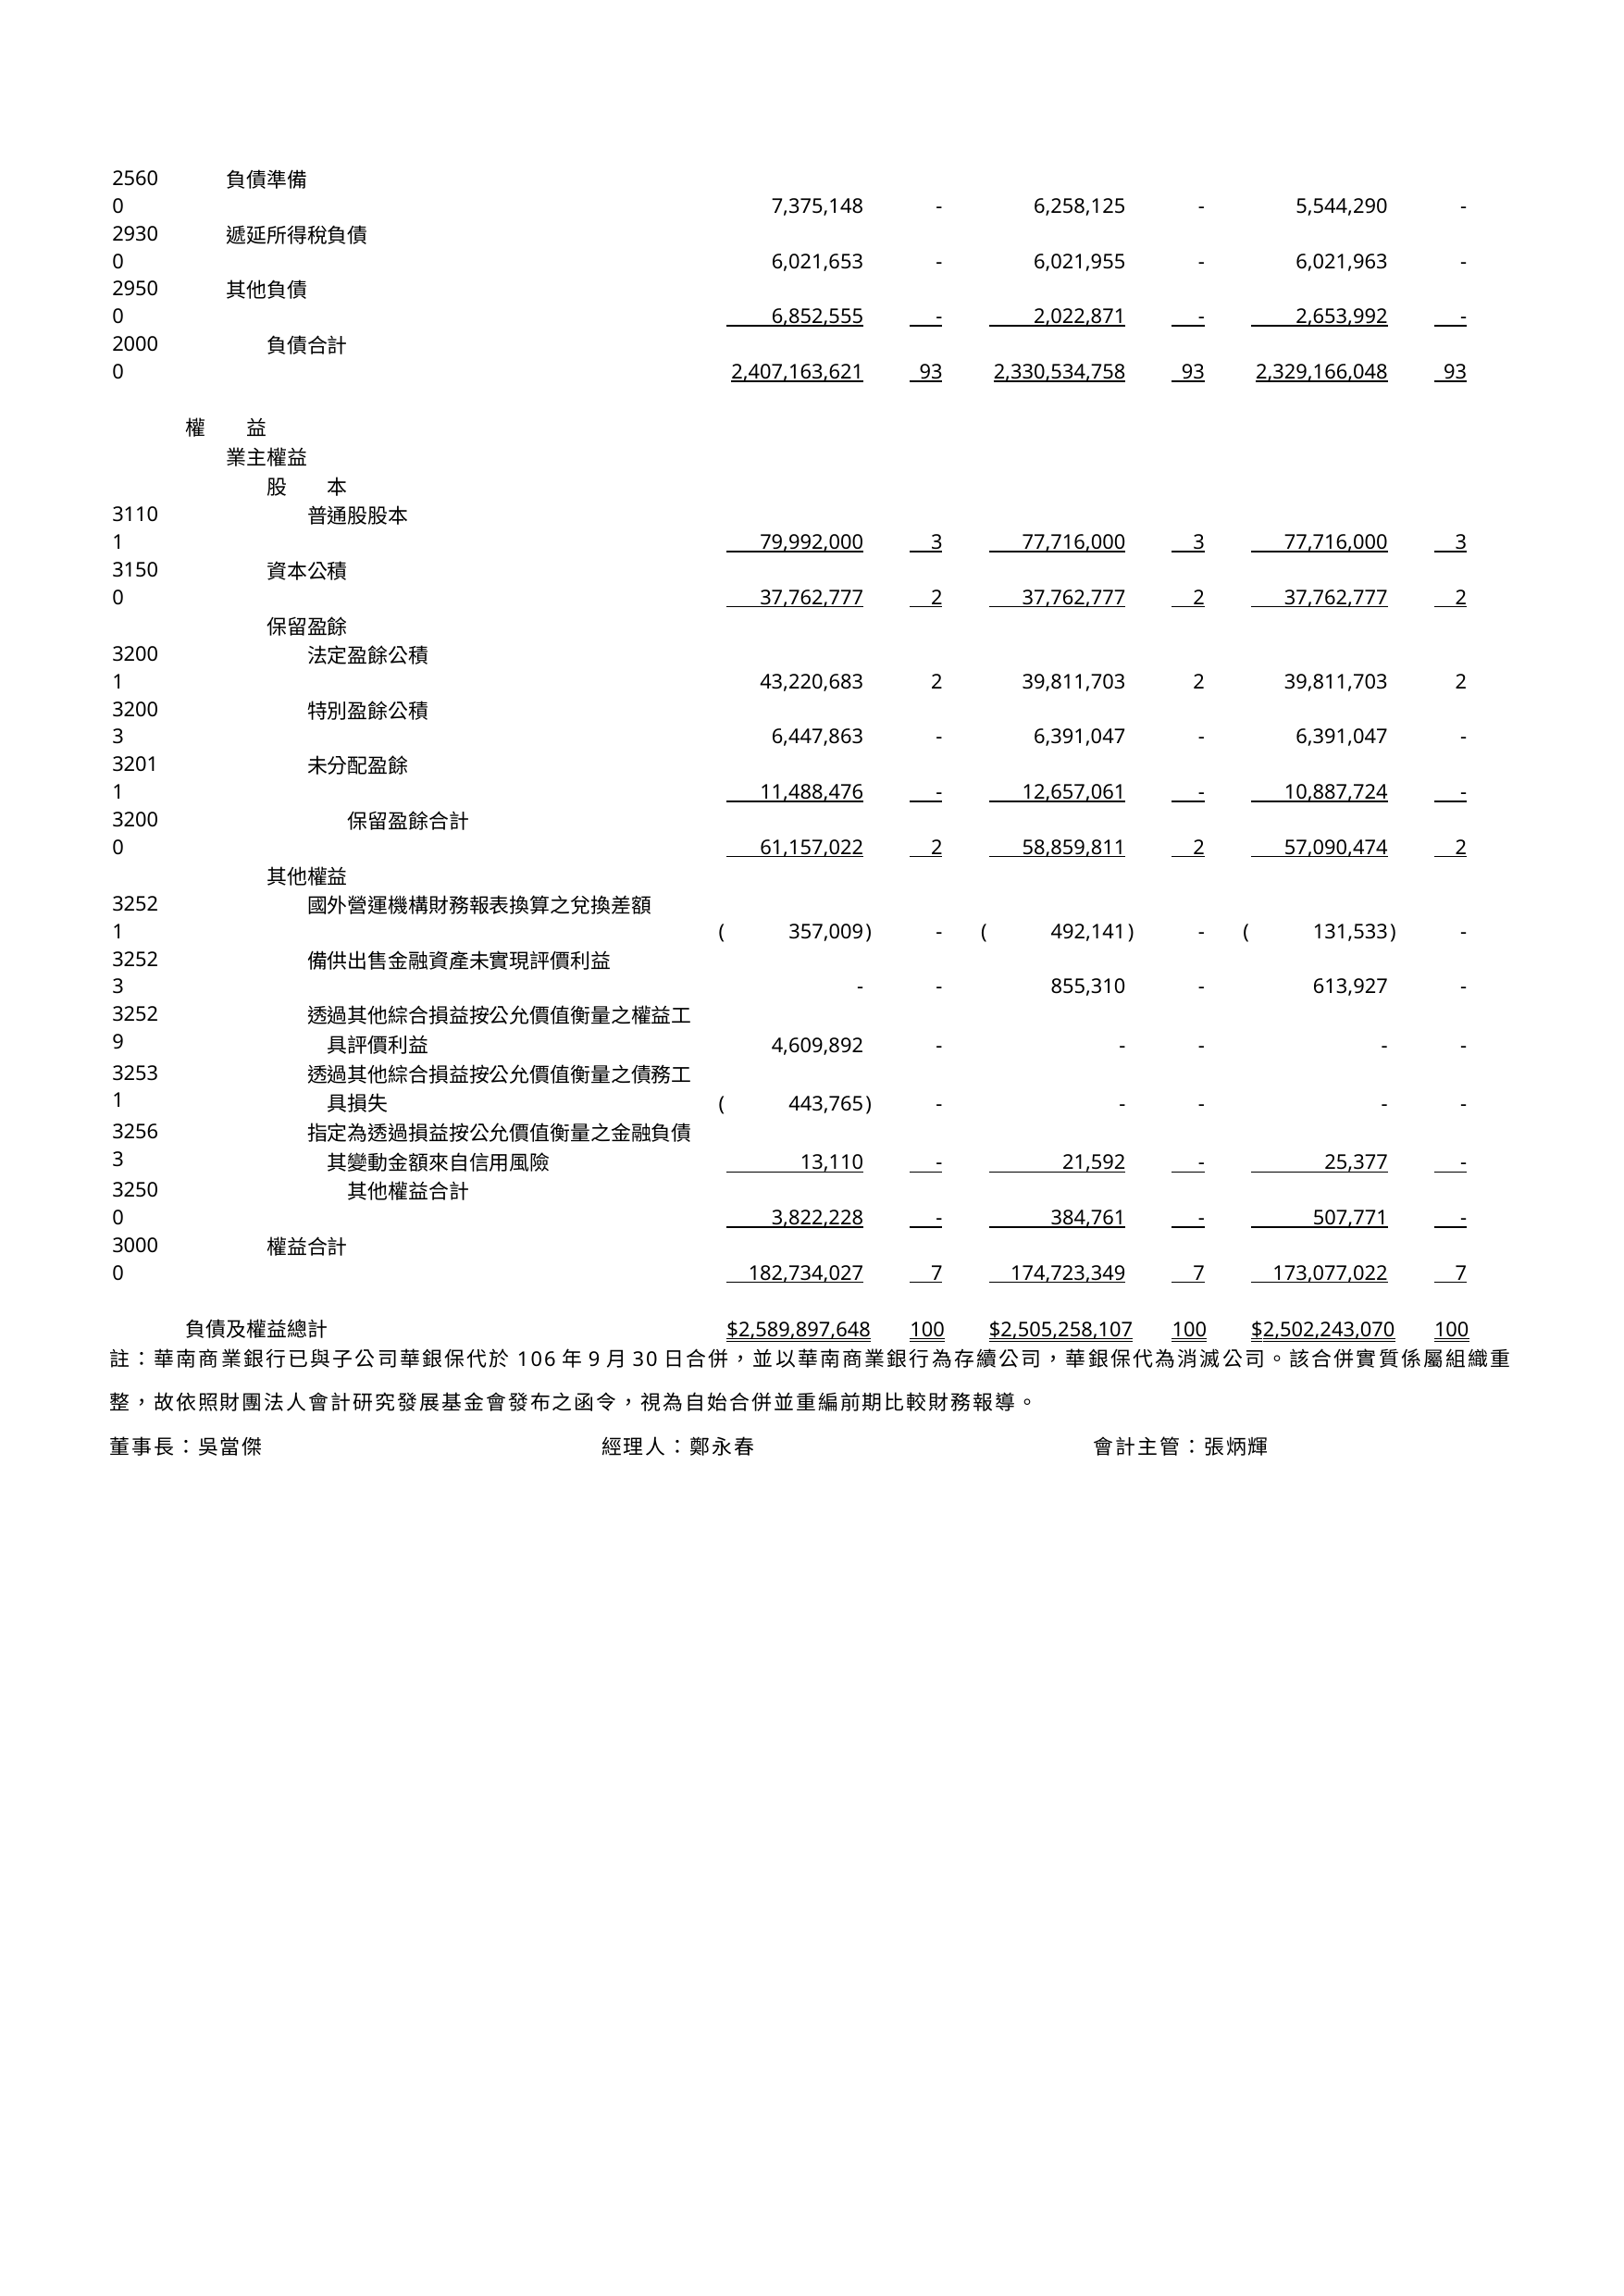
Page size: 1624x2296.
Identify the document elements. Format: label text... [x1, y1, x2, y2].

table_cell 3 [890, 500, 961, 555]
table_cell [961, 274, 975, 329]
table_cell - [890, 695, 961, 750]
table_cell ( 131,533 ) [1237, 889, 1401, 945]
table_cell [1401, 639, 1415, 695]
table_cell 32521 [109, 889, 169, 945]
table_cell [183, 385, 700, 412]
table_cell [1224, 329, 1237, 385]
table_cell [1401, 1117, 1415, 1175]
table_cell [1153, 861, 1223, 889]
table_cell 32003 [109, 695, 169, 750]
table_cell 普通股股本 [183, 500, 700, 555]
table_cell 6,852,555 [713, 274, 877, 329]
table_cell 174,723,349 [975, 1231, 1139, 1285]
table_cell 93 [1415, 329, 1486, 385]
table_cell [961, 441, 975, 471]
table_cell [1139, 412, 1153, 441]
table_cell [1139, 385, 1153, 412]
table_cell 業主權益 [183, 441, 700, 471]
table_cell 30000 [109, 1231, 169, 1285]
table_cell 保留盈餘 [183, 611, 700, 639]
table_cell [877, 329, 890, 385]
table_cell [1139, 500, 1153, 555]
table_cell [169, 805, 183, 860]
table_cell [1139, 164, 1153, 219]
table_cell [877, 1286, 890, 1313]
table_cell - [1153, 219, 1223, 274]
table_cell [877, 274, 890, 329]
table_cell [1139, 1117, 1153, 1175]
table_cell [961, 555, 975, 610]
table_cell - [1415, 219, 1486, 274]
table_cell 32563 [109, 1117, 169, 1175]
table_cell [890, 385, 961, 412]
table_cell [961, 1117, 975, 1175]
table_cell [1224, 750, 1237, 805]
table_cell - [1153, 274, 1223, 329]
table_cell - [1153, 999, 1223, 1059]
table_cell 507,771 [1237, 1175, 1401, 1231]
table_cell [961, 385, 975, 412]
table_cell [975, 412, 1139, 441]
table_cell [169, 219, 183, 274]
table_cell [1224, 611, 1237, 639]
table_cell [1224, 164, 1237, 219]
table_cell [700, 639, 713, 695]
table_cell [961, 889, 975, 945]
table_cell [1401, 1231, 1415, 1285]
table_cell [169, 639, 183, 695]
table_cell [961, 219, 975, 274]
table_cell [1401, 412, 1415, 441]
table_cell [700, 1286, 713, 1313]
table_cell 3 [1415, 500, 1486, 555]
table_cell [169, 441, 183, 471]
table_cell - [1415, 695, 1486, 750]
table_cell [961, 639, 975, 695]
table_cell [961, 861, 975, 889]
table_cell 61,157,022 [713, 805, 877, 860]
table_cell [1401, 1313, 1415, 1343]
table_cell [961, 1286, 975, 1313]
table_cell 21,592 [975, 1117, 1139, 1175]
table_cell 其他負債 [183, 274, 700, 329]
table_cell - [890, 750, 961, 805]
table_cell 6,021,963 [1237, 219, 1401, 274]
table_cell [961, 1059, 975, 1117]
table_cell [713, 861, 877, 889]
table_cell [1224, 500, 1237, 555]
table_cell [1415, 412, 1486, 441]
table_cell [1139, 1313, 1153, 1343]
table_cell - [1153, 945, 1223, 999]
table_cell 2 [890, 639, 961, 695]
table_cell 855,310 [975, 945, 1139, 999]
table_cell ( 357,009 ) [713, 889, 877, 945]
table_cell - [890, 164, 961, 219]
table_cell [877, 750, 890, 805]
table_cell 6,391,047 [975, 695, 1139, 750]
table_cell [713, 611, 877, 639]
table_cell [961, 329, 975, 385]
table_cell [1139, 750, 1153, 805]
table_cell [877, 945, 890, 999]
table_cell 32500 [109, 1175, 169, 1231]
table_cell [700, 412, 713, 441]
table_cell [169, 1286, 183, 1313]
table_cell [1237, 441, 1401, 471]
table_cell [169, 164, 183, 219]
table_cell 32011 [109, 750, 169, 805]
table_cell [975, 611, 1139, 639]
table_cell 57,090,474 [1237, 805, 1401, 860]
table_cell [1139, 999, 1153, 1059]
table_cell [169, 500, 183, 555]
table_cell [169, 1175, 183, 1231]
table_cell [169, 1231, 183, 1285]
table_cell [700, 695, 713, 750]
table_cell $ 2,502,243,070 [1237, 1313, 1401, 1343]
table_cell [1224, 1117, 1237, 1175]
table_cell [109, 471, 169, 500]
table_cell [700, 999, 713, 1059]
table_cell [109, 1313, 169, 1343]
table_cell [1224, 471, 1237, 500]
table_cell 7 [1153, 1231, 1223, 1285]
table_cell [700, 274, 713, 329]
table_cell [890, 861, 961, 889]
table_cell 資本公積 [183, 555, 700, 610]
table_cell [1224, 555, 1237, 610]
table_cell [700, 329, 713, 385]
table_cell 2 [1415, 555, 1486, 610]
table_cell 其他權益 [183, 861, 700, 889]
table_cell [109, 861, 169, 889]
table_cell - [1153, 1059, 1223, 1117]
table_cell [961, 1231, 975, 1285]
table_cell [1415, 471, 1486, 500]
table_cell 29500 [109, 274, 169, 329]
table_cell 2,329,166,048 [1237, 329, 1401, 385]
table_cell [877, 500, 890, 555]
table_cell [1153, 441, 1223, 471]
table_cell [1139, 639, 1153, 695]
table_cell [975, 471, 1139, 500]
table_cell [1415, 611, 1486, 639]
table_cell [890, 441, 961, 471]
table_cell 2,022,871 [975, 274, 1139, 329]
table_cell [1401, 861, 1415, 889]
table_cell [1139, 889, 1153, 945]
table_cell 25,377 [1237, 1117, 1401, 1175]
table_cell [1401, 329, 1415, 385]
table_cell - [890, 889, 961, 945]
table_cell [1153, 1286, 1223, 1313]
table_cell [169, 889, 183, 945]
table_cell [1401, 805, 1415, 860]
table_cell 173,077,022 [1237, 1231, 1401, 1285]
table_cell [961, 500, 975, 555]
table_cell 負債準備 [183, 164, 700, 219]
table_cell [713, 441, 877, 471]
table_cell - [975, 1059, 1139, 1117]
table_cell [109, 441, 169, 471]
table_cell [890, 412, 961, 441]
table_cell [1224, 1059, 1237, 1117]
table_cell [1224, 805, 1237, 860]
table_cell - [1153, 1175, 1223, 1231]
table_cell [1237, 412, 1401, 441]
table_cell [877, 1175, 890, 1231]
table_cell [877, 164, 890, 219]
table_cell [961, 1313, 975, 1343]
table_cell 指定為透過損益按公允價值衡量之金融負債其變動金額來自信用風險 [183, 1117, 700, 1175]
table_cell [700, 500, 713, 555]
table_cell [1224, 695, 1237, 750]
table_cell 6,391,047 [1237, 695, 1401, 750]
table_cell [1401, 555, 1415, 610]
table_cell [1224, 274, 1237, 329]
table_cell [961, 695, 975, 750]
table_cell [1139, 861, 1153, 889]
table_cell [1401, 274, 1415, 329]
table_cell [169, 329, 183, 385]
table_cell [700, 945, 713, 999]
table_cell 93 [890, 329, 961, 385]
table_cell 透過其他綜合損益按公允價值衡量之債務工具損失 [183, 1059, 700, 1117]
table_cell 保留盈餘合計 [183, 805, 700, 860]
table_cell 3 [1153, 500, 1223, 555]
table_cell [1153, 385, 1223, 412]
table_cell [1224, 861, 1237, 889]
table_cell [1401, 385, 1415, 412]
table_cell [169, 555, 183, 610]
table_cell 58,859,811 [975, 805, 1139, 860]
table_cell 透過其他綜合損益按公允價值衡量之權益工具評價利益 [183, 999, 700, 1059]
table_cell 43,220,683 [713, 639, 877, 695]
table_cell [877, 555, 890, 610]
table_cell - [1153, 750, 1223, 805]
table_cell [700, 1059, 713, 1117]
table_cell [169, 945, 183, 999]
table_cell [1224, 639, 1237, 695]
text 註：華南商業銀行已與子公司華銀保代於106年9月30日合併，並以華南商業銀行為存續公司，華銀保代為消滅公司。該合併實質係屬組織重整，故依照財團法人會計研究發展基金會發布之函令，視為自始合併並重編前期比較財務報導。 [109, 1343, 1514, 1416]
table_cell [961, 471, 975, 500]
table_cell [169, 750, 183, 805]
table_cell 備供出售金融資產未實現評價利益 [183, 945, 700, 999]
table_cell 39,811,703 [1237, 639, 1401, 695]
table_cell [700, 1175, 713, 1231]
table_cell [1224, 412, 1237, 441]
table_cell [1224, 1231, 1237, 1285]
table_cell 12,657,061 [975, 750, 1139, 805]
table_cell [1139, 805, 1153, 860]
table_cell 37,762,777 [975, 555, 1139, 610]
table_cell 31101 [109, 500, 169, 555]
table_cell [1401, 1175, 1415, 1231]
table_cell [877, 1231, 890, 1285]
table_cell - [1415, 1175, 1486, 1231]
table_cell [1139, 1231, 1153, 1285]
table_cell 100 [890, 1313, 961, 1343]
table_cell [1139, 1286, 1153, 1313]
table_cell - [890, 1175, 961, 1231]
table_cell 國外營運機構財務報表換算之兌換差額 [183, 889, 700, 945]
table_cell [169, 611, 183, 639]
table_cell [1153, 412, 1223, 441]
table_cell [1139, 1175, 1153, 1231]
table_cell [877, 861, 890, 889]
table_cell [1224, 999, 1237, 1059]
table_cell [1401, 750, 1415, 805]
table_cell 其他權益合計 [183, 1175, 700, 1231]
table_cell [877, 611, 890, 639]
table_cell 2 [890, 805, 961, 860]
table_cell 權 益 [183, 412, 700, 441]
table_cell [975, 385, 1139, 412]
table_cell [700, 1313, 713, 1343]
table_cell 32523 [109, 945, 169, 999]
table_cell - [975, 999, 1139, 1059]
table_cell 32001 [109, 639, 169, 695]
table_cell [877, 1313, 890, 1343]
table_cell ( 492,141 ) [975, 889, 1139, 945]
table_cell 7,375,148 [713, 164, 877, 219]
table_cell [109, 385, 169, 412]
table_cell - [1415, 889, 1486, 945]
table_cell $ 2,589,897,648 [713, 1313, 877, 1343]
table_cell 股 本 [183, 471, 700, 500]
table_cell 遞延所得稅負債 [183, 219, 700, 274]
table_cell [700, 805, 713, 860]
table_cell [1401, 695, 1415, 750]
table_cell 32531 [109, 1059, 169, 1117]
table_cell [1401, 1059, 1415, 1117]
table_cell [1139, 274, 1153, 329]
table_cell [169, 861, 183, 889]
table_cell 2,653,992 [1237, 274, 1401, 329]
table_cell [1139, 219, 1153, 274]
table_cell 2 [1153, 639, 1223, 695]
table_cell [1224, 889, 1237, 945]
table_cell [877, 471, 890, 500]
table_cell [109, 412, 169, 441]
table_cell [1401, 999, 1415, 1059]
table_cell 384,761 [975, 1175, 1139, 1231]
table_cell [700, 611, 713, 639]
table_cell 6,021,653 [713, 219, 877, 274]
table_cell [1401, 945, 1415, 999]
table_cell [700, 164, 713, 219]
table_cell 613,927 [1237, 945, 1401, 999]
table_cell - [890, 1117, 961, 1175]
table_cell [1415, 1286, 1486, 1313]
table_cell - [1237, 999, 1401, 1059]
table_cell [700, 441, 713, 471]
table_cell [1401, 441, 1415, 471]
table_cell - [890, 1059, 961, 1117]
table_cell [877, 385, 890, 412]
table_cell [700, 1231, 713, 1285]
table_cell [1224, 945, 1237, 999]
table_cell [961, 412, 975, 441]
table_cell [961, 999, 975, 1059]
table_cell 100 [1153, 1313, 1223, 1343]
table_cell [169, 412, 183, 441]
table_cell - [890, 945, 961, 999]
table_cell 未分配盈餘 [183, 750, 700, 805]
table_cell [1139, 329, 1153, 385]
table_cell 7 [1415, 1231, 1486, 1285]
table_cell [877, 889, 890, 945]
table_cell [169, 471, 183, 500]
table_cell [975, 1286, 1139, 1313]
table_cell [1224, 1313, 1237, 1343]
table_cell 32529 [109, 999, 169, 1059]
table_cell - [1153, 1117, 1223, 1175]
table_cell 特別盈餘公積 [183, 695, 700, 750]
table_cell [109, 1286, 169, 1313]
table_cell [1139, 1059, 1153, 1117]
table_cell [713, 385, 877, 412]
table_cell [890, 611, 961, 639]
table_cell 6,258,125 [975, 164, 1139, 219]
table_cell 權益合計 [183, 1231, 700, 1285]
table_cell 5,544,290 [1237, 164, 1401, 219]
table_cell [169, 695, 183, 750]
table_cell [1224, 1175, 1237, 1231]
table_cell 6,021,955 [975, 219, 1139, 274]
table_cell 77,716,000 [975, 500, 1139, 555]
table_cell 負債合計 [183, 329, 700, 385]
table_cell [700, 219, 713, 274]
table_cell [877, 805, 890, 860]
table_cell 法定盈餘公積 [183, 639, 700, 695]
table_cell [1139, 555, 1153, 610]
table_cell [890, 471, 961, 500]
table_cell [975, 441, 1139, 471]
table_cell 37,762,777 [1237, 555, 1401, 610]
table_cell [1237, 471, 1401, 500]
table_cell 2,407,163,621 [713, 329, 877, 385]
table_cell [1237, 1286, 1401, 1313]
table_cell [877, 999, 890, 1059]
table_cell - [890, 274, 961, 329]
text 董事長：吳當傑 經理人：鄭永春 會計主管：張炳輝 [109, 1431, 1514, 1460]
table_cell 7 [890, 1231, 961, 1285]
table_cell 負債及權益總計 [183, 1313, 700, 1343]
table_cell 31500 [109, 555, 169, 610]
table_cell [975, 861, 1139, 889]
table_cell 10,887,724 [1237, 750, 1401, 805]
table_cell [1401, 889, 1415, 945]
table_cell [877, 412, 890, 441]
table_cell - [713, 945, 877, 999]
table_cell [1237, 861, 1401, 889]
table_cell 2 [1415, 805, 1486, 860]
table_cell - [890, 219, 961, 274]
table_cell [169, 1313, 183, 1343]
table_cell [1237, 611, 1401, 639]
table_cell 6,447,863 [713, 695, 877, 750]
table_cell [1153, 611, 1223, 639]
table_cell 3,822,228 [713, 1175, 877, 1231]
table_cell [961, 945, 975, 999]
table_cell [1139, 945, 1153, 999]
table_cell 39,811,703 [975, 639, 1139, 695]
table_cell - [1415, 1117, 1486, 1175]
table_cell [1401, 500, 1415, 555]
table_cell [1224, 385, 1237, 412]
table_cell 2 [1153, 555, 1223, 610]
table_cell 77,716,000 [1237, 500, 1401, 555]
table_cell 25600 [109, 164, 169, 219]
table_cell [1415, 385, 1486, 412]
table_cell [1224, 219, 1237, 274]
table_cell [961, 805, 975, 860]
table_cell [961, 750, 975, 805]
table_cell [1153, 471, 1223, 500]
table_cell [1401, 219, 1415, 274]
table_cell 32000 [109, 805, 169, 860]
table_cell [1224, 1286, 1237, 1313]
table_cell [877, 1117, 890, 1175]
table_cell - [1415, 750, 1486, 805]
table_cell [169, 1117, 183, 1175]
table_cell [713, 412, 877, 441]
table_cell 20000 [109, 329, 169, 385]
table_cell [700, 889, 713, 945]
table_cell 93 [1153, 329, 1223, 385]
table_cell [169, 274, 183, 329]
table_cell - [1153, 695, 1223, 750]
table_cell [1139, 471, 1153, 500]
table_cell [700, 471, 713, 500]
table_cell - [1415, 1059, 1486, 1117]
table_cell 4,609,892 [713, 999, 877, 1059]
table_cell [1401, 471, 1415, 500]
table_cell - [1415, 999, 1486, 1059]
table_cell - [1415, 274, 1486, 329]
table_cell [1139, 441, 1153, 471]
table_cell [183, 1286, 700, 1313]
table_cell 37,762,777 [713, 555, 877, 610]
table_cell [890, 1286, 961, 1313]
table_cell [877, 695, 890, 750]
table_cell [877, 1059, 890, 1117]
table_cell [961, 611, 975, 639]
table_cell 11,488,476 [713, 750, 877, 805]
table_cell 79,992,000 [713, 500, 877, 555]
table_cell 13,110 [713, 1117, 877, 1175]
table_cell [169, 1059, 183, 1117]
table_cell [877, 219, 890, 274]
table_cell - [1415, 164, 1486, 219]
table_cell [700, 1117, 713, 1175]
table_cell - [1153, 164, 1223, 219]
table_cell [1401, 611, 1415, 639]
table_cell 100 [1415, 1313, 1486, 1343]
table_cell [877, 441, 890, 471]
table_cell [1139, 695, 1153, 750]
table_cell 182,734,027 [713, 1231, 877, 1285]
table_cell [961, 1175, 975, 1231]
table_cell - [1415, 945, 1486, 999]
table_cell [1401, 164, 1415, 219]
table_cell [877, 639, 890, 695]
table_cell [713, 1286, 877, 1313]
table_cell [169, 999, 183, 1059]
table_cell [169, 385, 183, 412]
table_cell [700, 385, 713, 412]
table_cell 29300 [109, 219, 169, 274]
table_cell - [890, 999, 961, 1059]
table_cell [700, 555, 713, 610]
table_cell 2 [890, 555, 961, 610]
table_cell [1415, 441, 1486, 471]
table_cell [713, 471, 877, 500]
table_cell [1401, 1286, 1415, 1313]
table_cell - [1237, 1059, 1401, 1117]
table_cell 2 [1415, 639, 1486, 695]
table_cell [1139, 611, 1153, 639]
table_cell 2,330,534,758 [975, 329, 1139, 385]
table_cell [1237, 385, 1401, 412]
table_cell $ 2,505,258,107 [975, 1313, 1139, 1343]
table_cell [961, 164, 975, 219]
table_cell ( 443,765 ) [713, 1059, 877, 1117]
table_cell [109, 611, 169, 639]
table_cell [1415, 861, 1486, 889]
table_cell 2 [1153, 805, 1223, 860]
table_cell [700, 861, 713, 889]
table_cell [1224, 441, 1237, 471]
table_cell [700, 750, 713, 805]
table_cell - [1153, 889, 1223, 945]
